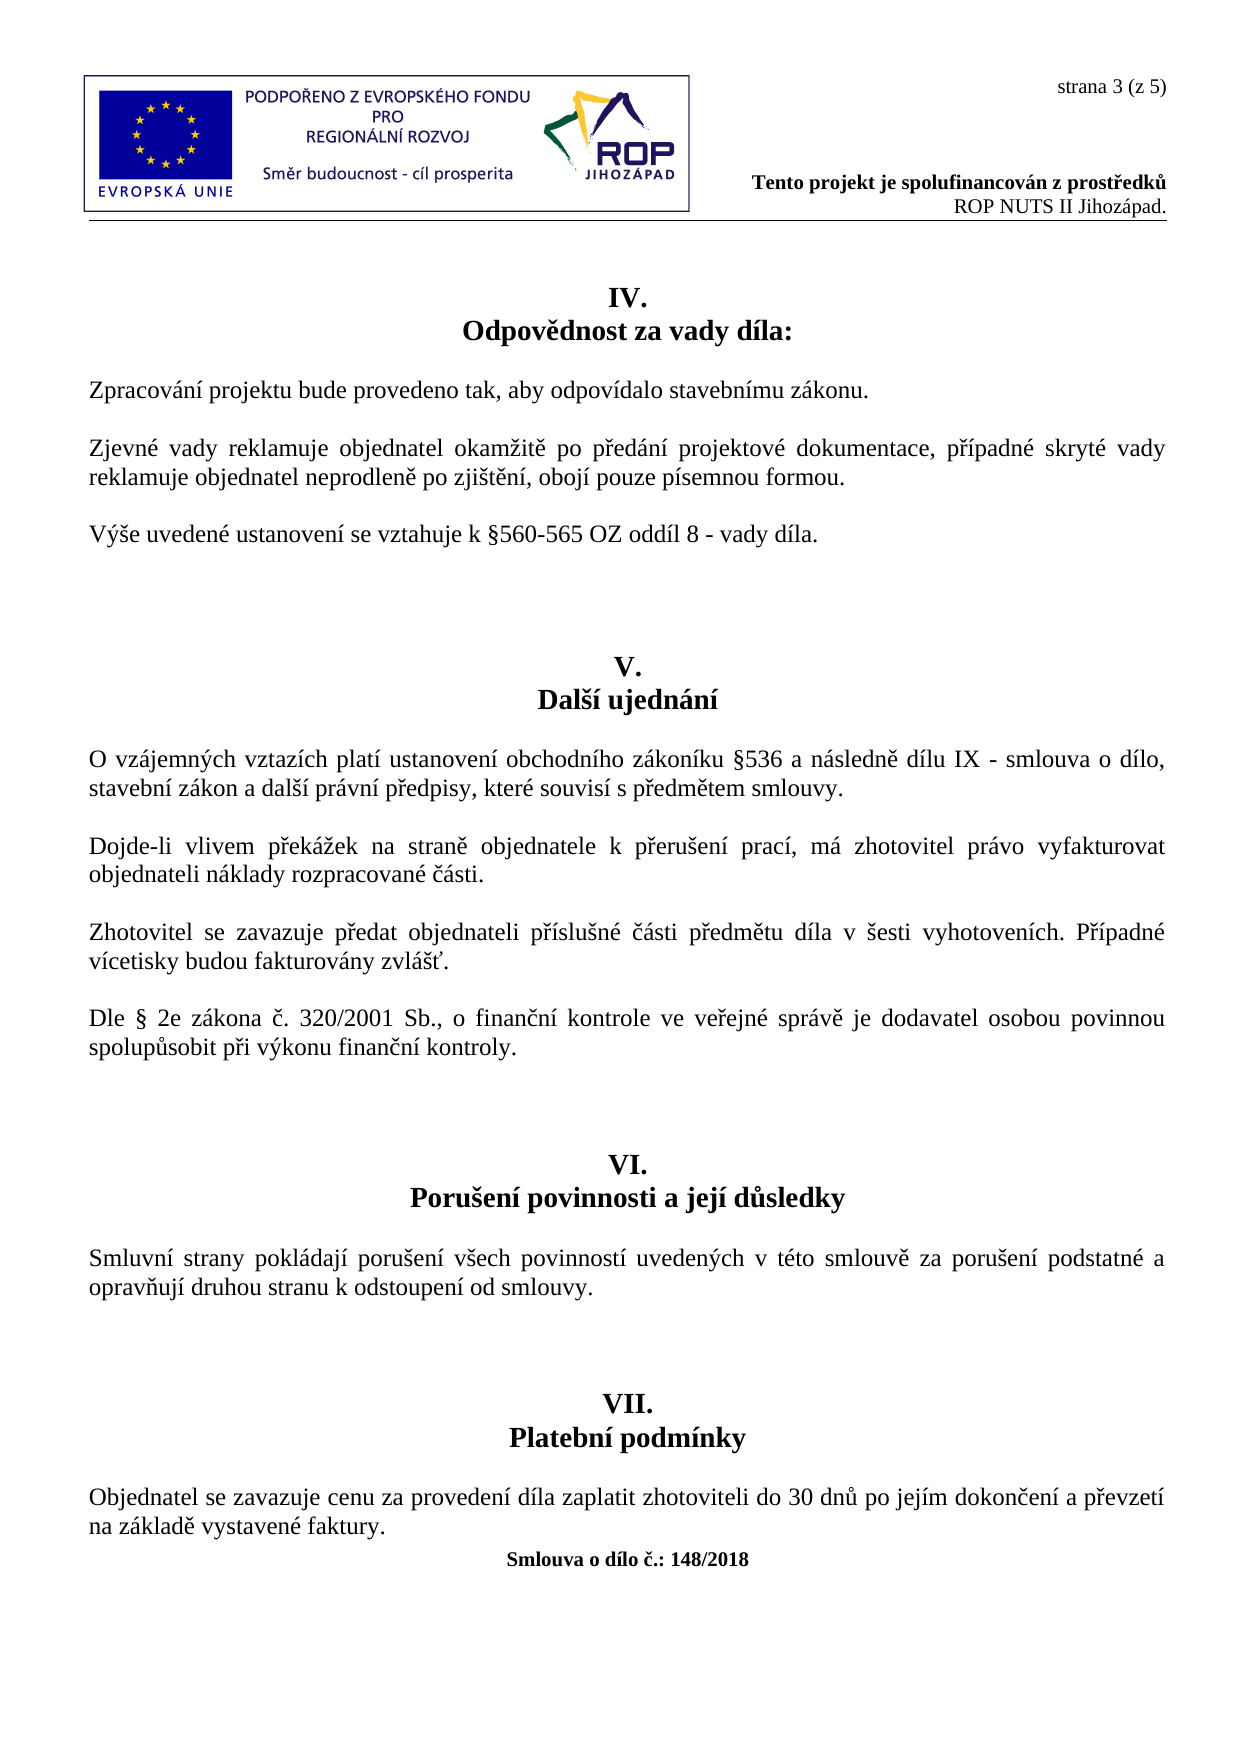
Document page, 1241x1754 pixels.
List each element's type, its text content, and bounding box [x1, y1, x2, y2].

text V. [89, 649, 1167, 682]
text VI. [89, 1147, 1167, 1181]
text Zpracování projektu bude provedeno tak, aby odpovídalo stavebnímu zákonu. [89, 376, 1167, 404]
text VII. [89, 1387, 1167, 1420]
text Odpovědnost za vady díla: [89, 313, 1167, 347]
text Dojde-li vlivem překážek na straně objednatele k přerušení prací, má zhotovitel právo vyfakturovat objednateli náklady rozpracované části. [89, 831, 1167, 888]
text Zjevné vady reklamuje objednatel okamžitě po předání projektové dokumentace, případné skryté vady reklamuje objednatel neprodleně po zjištění, obojí pouze písemnou formou. [89, 433, 1167, 491]
text Dle § 2e zákona č. 320/2001 Sb., o finanční kontrole ve veřejné správě je dodavatel osobou povinnou spolupůsobit při výkonu finanční kontroly. [89, 1003, 1167, 1061]
subtitle Další ujednání [89, 682, 1167, 716]
text Porušení povinnosti a její důsledky [89, 1181, 1167, 1214]
text Zhotovitel se zavazuje předat objednateli příslušné části předmětu díla v šesti vyhotoveních. Případné vícetisky budou fakturovány zvlášť. [89, 917, 1167, 974]
text Platební podmínky [89, 1420, 1167, 1454]
text Smluvní strany pokládají porušení všech povinností uvedených v této smlouvě za porušení podstatné a opravňují druhou stranu k odstoupení od smlouvy. [89, 1243, 1167, 1300]
text Výše uvedené ustanovení se vztahuje k §560-565 OZ oddíl 8 - vady díla. [89, 519, 1167, 548]
text O vzájemných vztazích platí ustanovení obchodního zákoníku §536 a následně dílu IX - smlouva o dílo, stavební zákon a další právní předpisy, které souvisí s předmětem smlouvy. [89, 744, 1167, 802]
text IV. [89, 280, 1167, 313]
text Objednatel se zavazuje cenu za provedení díla zaplatit zhotoviteli do 30 dnů po jejím dokončení a převzetí na základě vystavené faktury. [89, 1482, 1167, 1540]
